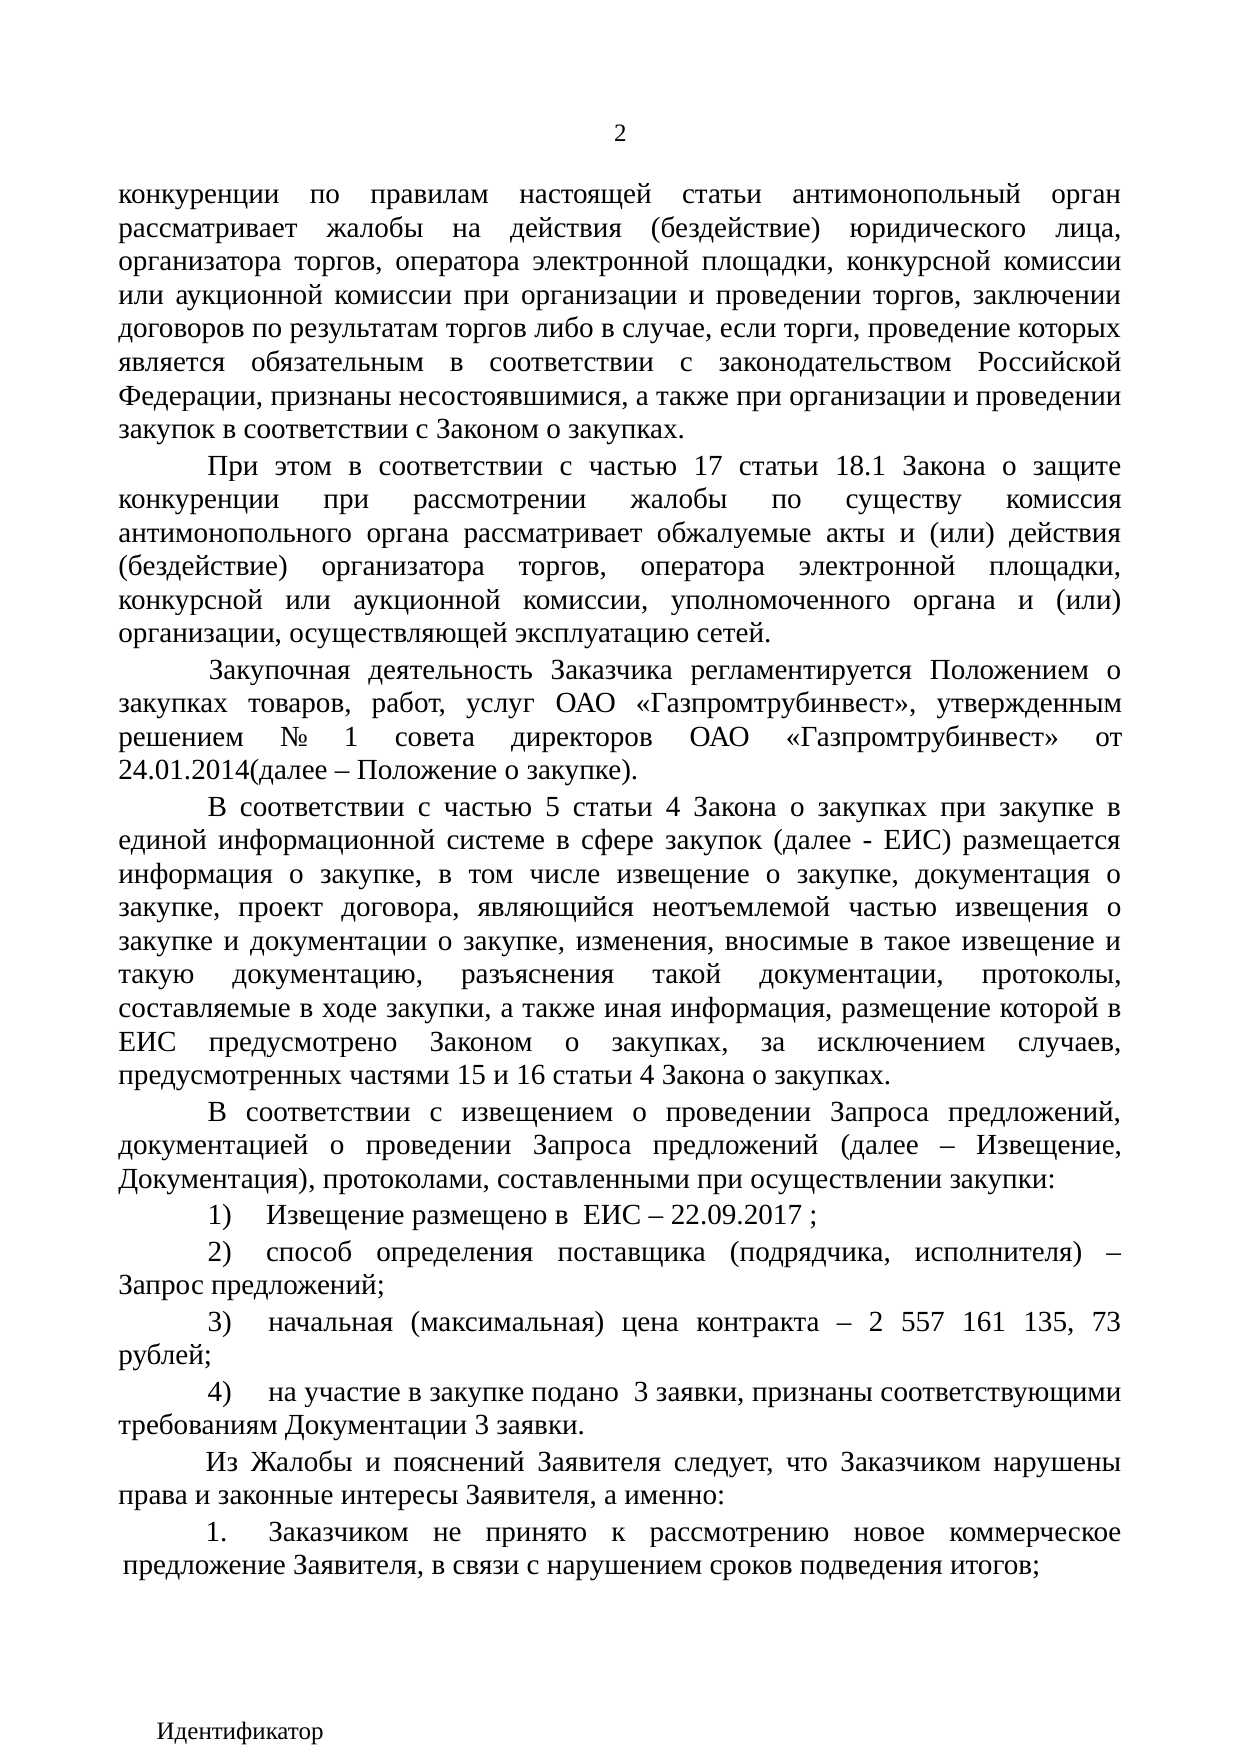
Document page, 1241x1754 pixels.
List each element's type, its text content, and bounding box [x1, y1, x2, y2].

list Заказчиком не принято к рассмотрению новое коммерческое предложение Заявителя, в связи с нарушением сроков подведения итогов; [123, 1514, 1122, 1581]
list начальная (максимальная) цена контракта – 2 557 161 135, 73 рублей; [118, 1304, 1122, 1371]
text В соответствии с извещением о проведении Запроса предложений, документацией о проведении Запроса предложений (далее – Извещение, Документация), протоколами, составленными при осуществлении закупки: [118, 1094, 1122, 1194]
text Из Жалобы и пояснений Заявителя следует, что Заказчиком нарушены права и законные интересы Заявителя, а именно: [118, 1444, 1122, 1511]
text конкуренции по правилам настоящей статьи антимонопольный орган рассматривает жалобы на действия (бездействие) юридического лица, организатора торгов, оператора электронной площадки, конкурсной комиссии или аукционной комиссии при организации и проведении торгов, заключении договоров по результатам торгов либо в случае, если торги, проведение которых является обязательным в соответствии с законодательством Российской Федерации, признаны несостоявшимися, а также при организации и проведении закупок в соответствии с Законом о закупках. [118, 176, 1122, 445]
list на участие в закупке подано 3 заявки, признаны соответствующими требованиям Документации 3 заявки. [118, 1374, 1122, 1441]
text Закупочная деятельность Заказчика регламентируется Положением о закупках товаров, работ, услуг ОАО «Газпромтрубинвест», утвержденным решением № 1 совета директоров ОАО «Газпромтрубинвест» от 24.01.2014(далее – Положение о закупке). [118, 652, 1122, 786]
text 2) способ определения поставщика (подрядчика, исполнителя) – Запрос предложений; [118, 1234, 1122, 1301]
text 1) Извещение размещено в ЕИС – 22.09.2017 ; [118, 1197, 1122, 1231]
text В соответствии с частью 5 статьи 4 Закона о закупках при закупке в единой информационной системе в сфере закупок (далее - ЕИС) размещается информация о закупке, в том числе извещение о закупке, документация о закупке, проект договора, являющийся неотъемлемой частью извещения о закупке и документации о закупке, изменения, вносимые в такое извещение и такую документацию, разъяснения такой документации, протоколы, составляемые в ходе закупки, а также иная информация, размещение которой в ЕИС предусмотрено Законом о закупках, за исключением случаев, предусмотренных частями 15 и 16 статьи 4 Закона о закупках. [118, 789, 1122, 1091]
text При этом в соответствии с частью 17 статьи 18.1 Закона о защите конкуренции при рассмотрении жалобы по существу комиссия антимонопольного органа рассматривает обжалуемые акты и (или) действия (бездействие) организатора торгов, оператора электронной площадки, конкурсной или аукционной комиссии, уполномоченного органа и (или) организации, осуществляющей эксплуатацию сетей. [118, 448, 1122, 649]
